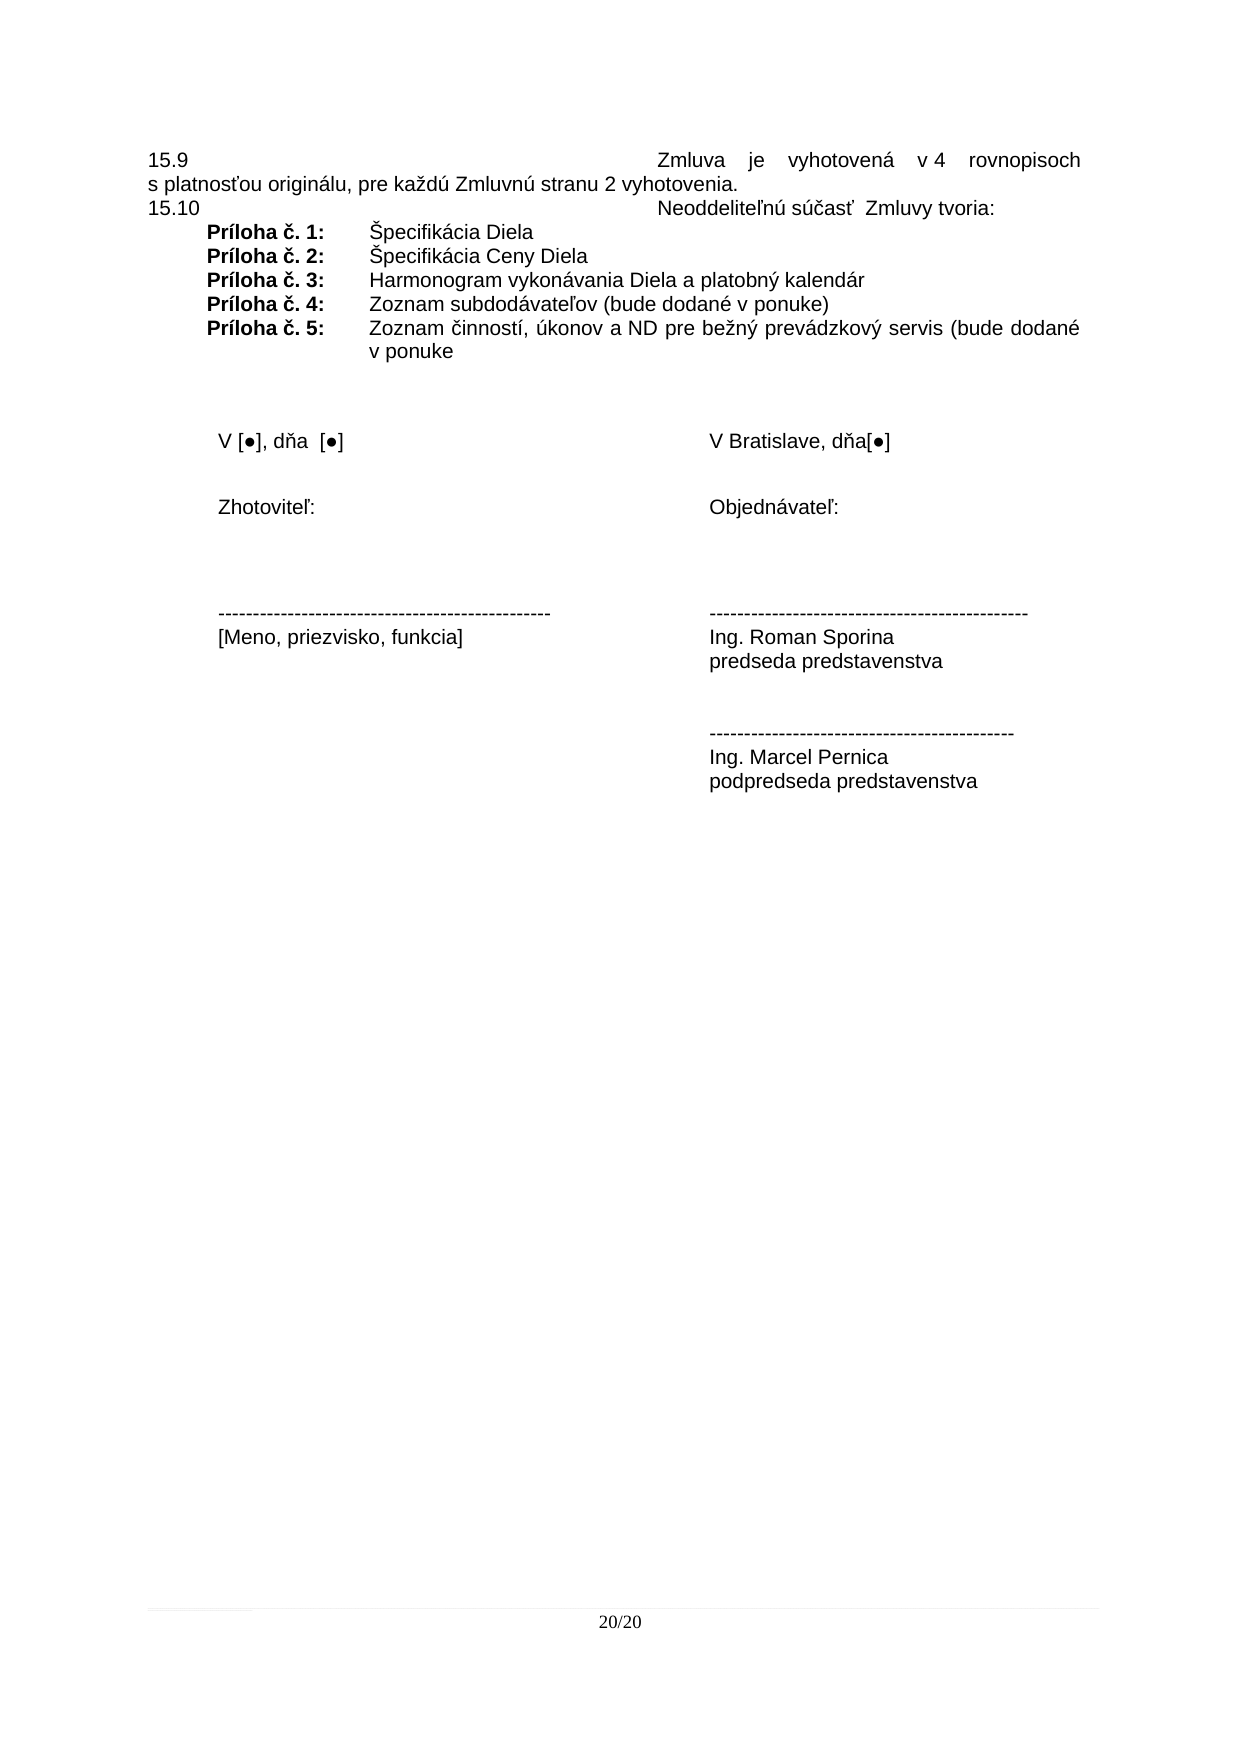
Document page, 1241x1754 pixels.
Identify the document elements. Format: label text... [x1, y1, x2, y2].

table_cell ---------------------------------------------- Ing. Roman Sporina predseda predstavenstva [639, 535, 1075, 721]
table_cell -------------------------------------------- Ing. Marcel Pernica podpredseda predstavenstva [639, 721, 1075, 792]
table_cell [148, 721, 639, 792]
table_header V [●], dňa [●] [148, 404, 639, 469]
text Príloha č. 4: Zoznam subdodávateľov (bude dodané v ponuke) [207, 291, 1081, 315]
list Zmluva je vyhotovená v 4 rovnopisoch s platnosťou originálu, pre každú Zmluvnú stranu 2 vyhotovenia. [148, 148, 1081, 196]
list Neoddeliteľnú súčasť Zmluvy tvoria: [148, 196, 1081, 219]
table_header V Bratislave, dňa[●] [639, 404, 1075, 469]
text Príloha č. 2: Špecifikácia Ceny Diela [207, 243, 1081, 267]
text Príloha č. 5: Zoznam činností, úkonov a ND pre bežný prevádzkový servis (bude dodané v ponuke [207, 315, 1081, 363]
table_cell ------------------------------------------------ [Meno, priezvisko, funkcia] [148, 535, 639, 721]
table_cell Objednávateľ: [639, 470, 1075, 535]
text Príloha č. 3: Harmonogram vykonávania Diela a platobný kalendár [207, 267, 1081, 291]
text Príloha č. 1: Špecifikácia Diela [207, 219, 1081, 243]
table_cell Zhotoviteľ: [148, 470, 639, 535]
